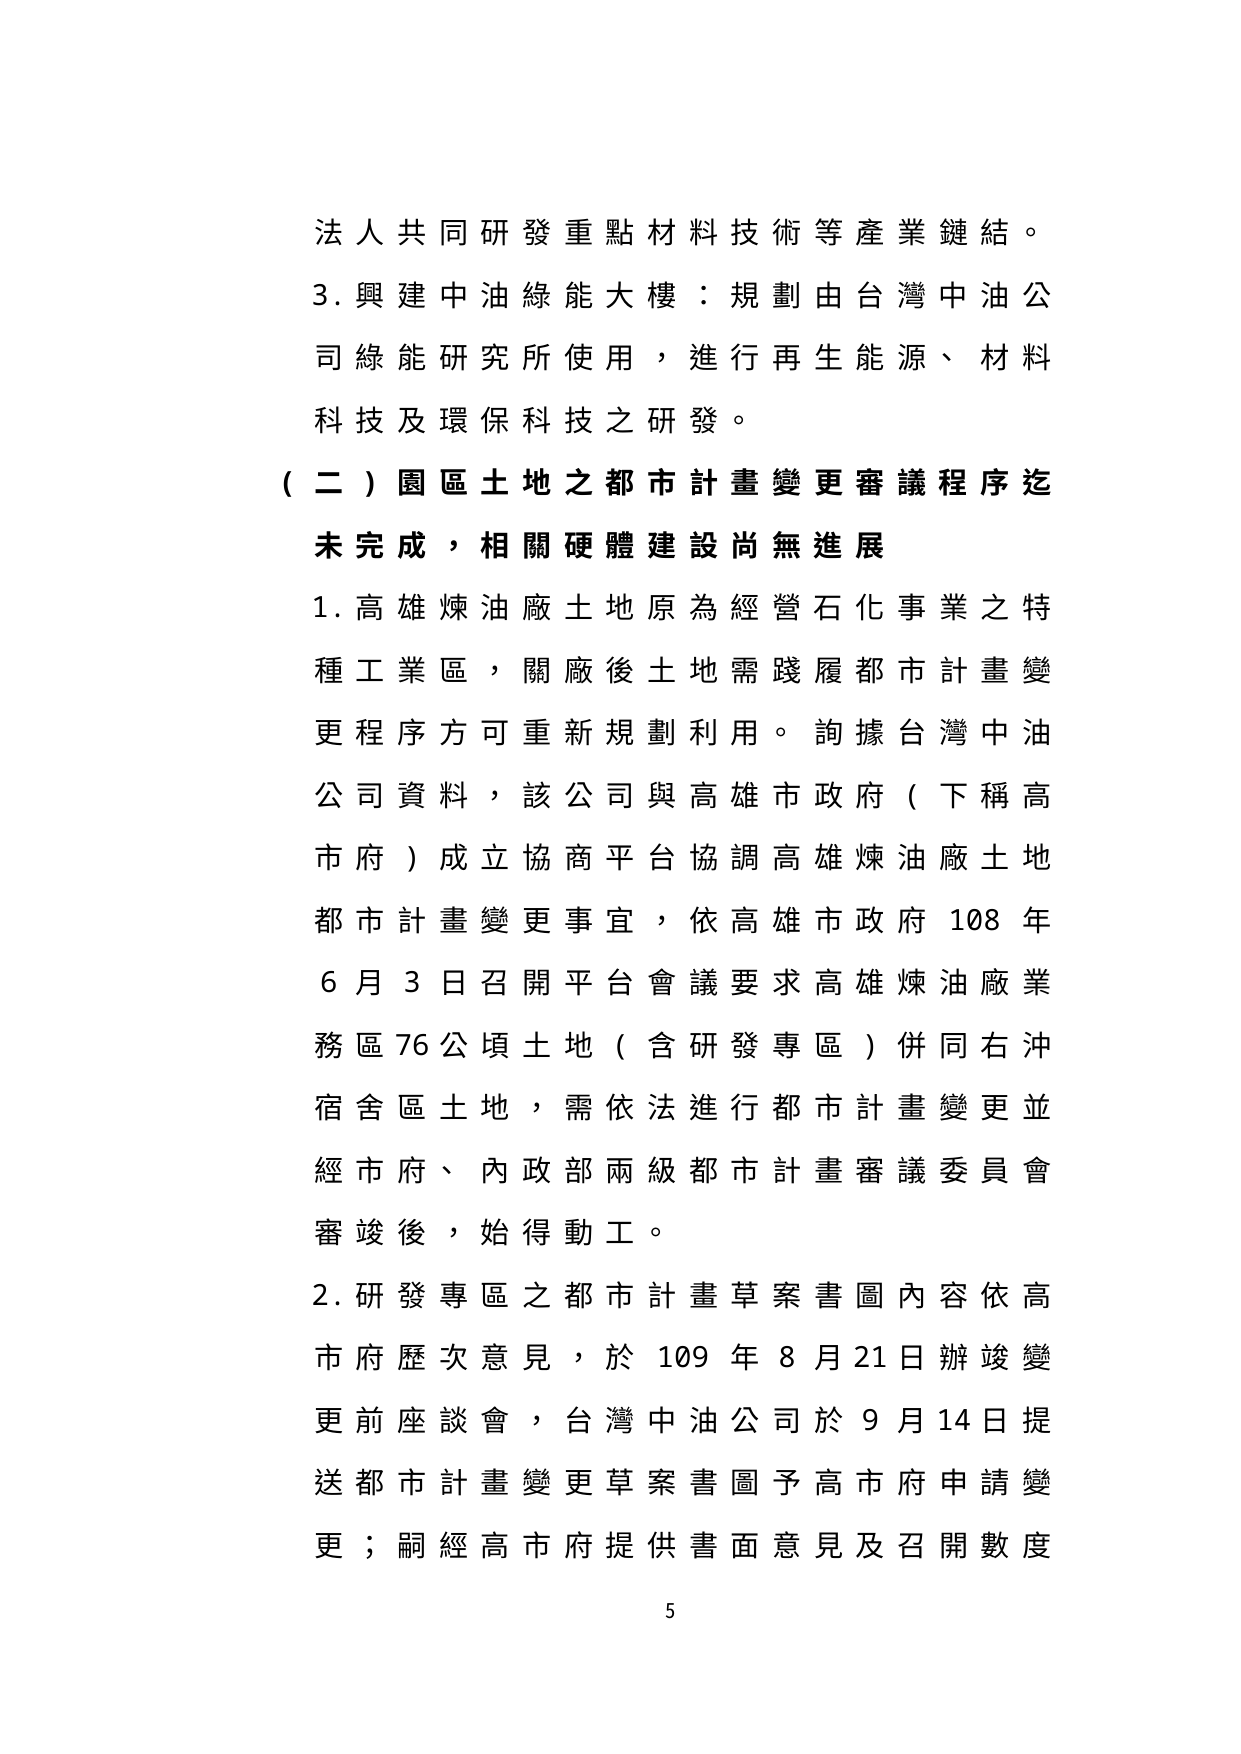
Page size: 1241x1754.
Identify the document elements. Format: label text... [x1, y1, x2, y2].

text (二)園區土地之都市計畫變更審議程序迄未完成，相關硬體建設尚無進展 [242, 439, 1058, 564]
text 2.設立「材料國際學院」，由教育部協調台大、成大及中山大學三校聯合設立材料國際學院，延攬尖端師資，建立目標導向之高端材料學程、培育高端研發人才、成立跨國創新育成中心等國際鏈結、與產業、法人共同研發重點材料技術等產業鏈結。 [271, 189, 1058, 252]
text 1.高雄煉油廠土地原為經營石化事業之特種工業區，關廠後土地需踐履都市計畫變更程序方可重新規劃利用。詢據台灣中油公司資料，該公司與高雄市政府(下稱高市府)成立協商平台協調高雄煉油廠土地都市計畫變更事宜，依高雄市政府108年6月3日召開平台會議要求高雄煉油廠業務區76公頃土地(含研發專區)併同右沖宿舍區土地，需依法進行都市計畫變更並經市府、內政部兩級都市計畫審議委員會審竣後，始得動工。 [271, 564, 1058, 1252]
text 3.興建中油綠能大樓：規劃由台灣中油公司綠能研究所使用，進行再生能源、材料科技及環保科技之研發。 [271, 252, 1058, 439]
text 2.研發專區之都市計畫草案書圖內容依高市府歷次意見，於109年8月21日辦竣變更前座談會，台灣中油公司於9月14日提送都市計畫變更草案書圖予高市府申請變更；嗣經高市府提供書面意見及召開數度討論會議與專案平台會議，商討規劃方案，已於110年8月20日提送都市計畫變更書圖，並經高雄市都市計畫委員會於同年10月6日審議通過，仍尚待高市府提送內政部都市計畫委員會審議，以完成都市計畫變更作業。 [271, 1252, 1058, 1564]
